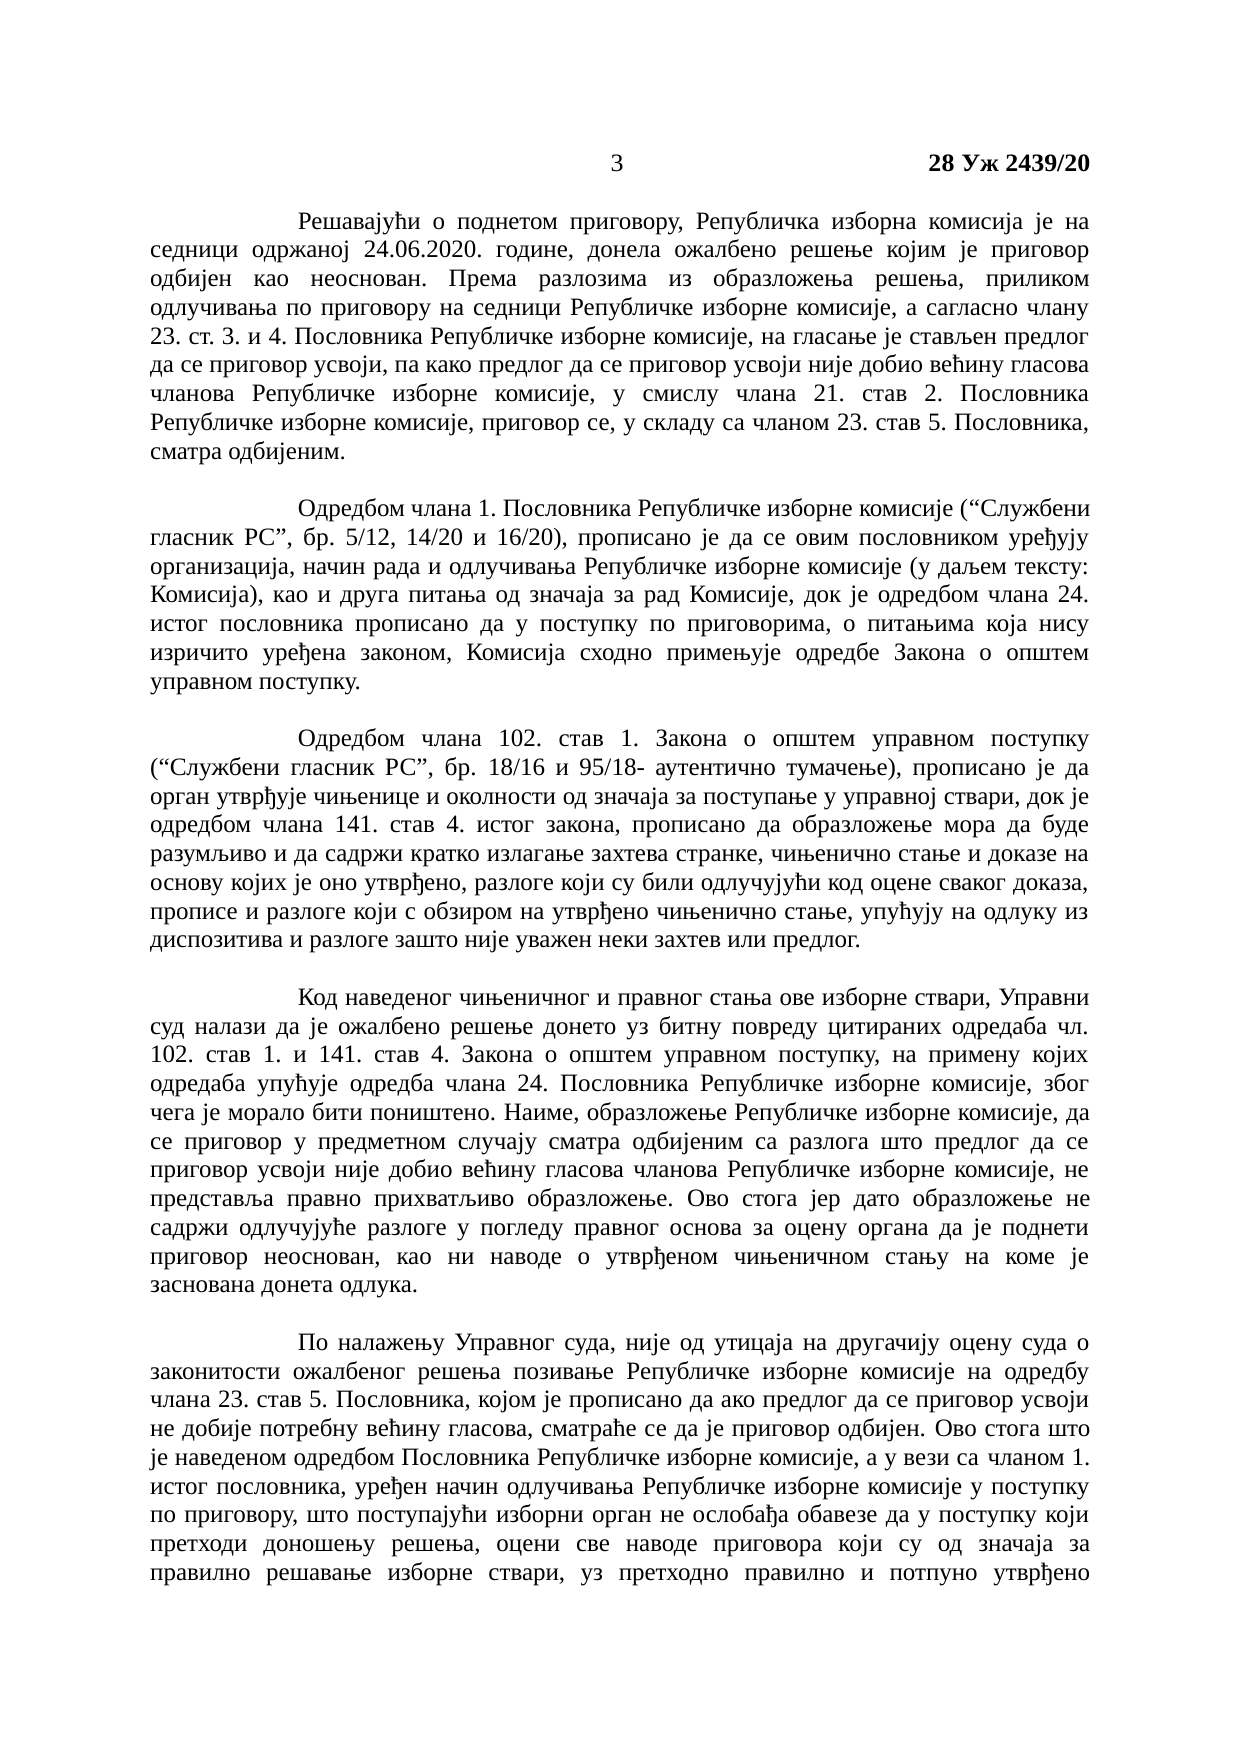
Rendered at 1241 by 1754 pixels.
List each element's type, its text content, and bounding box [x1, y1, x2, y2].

text Код наведеног чињеничног и правног стања ове изборне ствари, Управни суд налази да је ожалбено решење донето уз битну повреду цитираних одредаба чл. 102. став 1. и 141. став 4. Закона о општем управном поступку, на примену којих одредаба упућује одредба члана 24. Пословника Републичке изборне комисије, због чега је морало бити поништено. Наиме, образложење Републичке изборне комисије, да се приговор у предметном случају сматра одбијеним са разлога што предлог да се приговор усвоји није добио већину гласова чланова Републичке изборне комисије, не представља правно прихватљиво образложење. Ово стога јер дато образложење не садржи одлучујуће разлоге у погледу правног основа за оцену органа да је поднети приговор неоснован, као ни наводе о утврђеном чињеничном стању на коме је заснована донета одлука. [150, 982, 1090, 1298]
text Одредбом члана 102. став 1. Закона о општем управном поступку (“Службени гласник РС”, бр. 18/16 и 95/18- аутентично тумачење), прописано је да орган утврђује чињенице и околности од значаја за поступање у управној ствари, док је одредбом члана 141. став 4. истог закона, прописано да образложење мора да буде разумљиво и да садржи кратко излагање захтева странке, чињенично стање и доказе на основу којих је оно утврђено, разлоге који су били одлучујући код оцене сваког доказа, прописе и разлоге који с обзиром на утврђено чињенично стање, упућују на одлуку из диспозитива и разлоге зашто није уважен неки захтев или предлог. [150, 723, 1090, 953]
text Решавајући о поднетом приговору, Републичка изборна комисија је на седници одржаној 24.06.2020. године, донела ожалбено решење којим је приговор одбијен као неоснован. Према разлозима из образложења решења, приликом одлучивања по приговору на седници Републичке изборне комисије, а сагласно члану 23. ст. 3. и 4. Пословника Републичке изборне комисије, на гласање је стављен предлог да се приговор усвоји, па како предлог да се приговор усвоји није добио већину гласова чланова Републичке изборне комисије, у смислу члана 21. став 2. Пословника Републичке изборне комисије, приговор се, у складу са чланом 23. став 5. Пословника, сматра одбијеним. [150, 206, 1090, 464]
text По налажењу Управног суда, није од утицаја на другачију оцену суда о законитости ожалбеног решења позивање Републичке изборне комисије на одредбу члана 23. став 5. Пословника, којом је прописано да ако предлог да се приговор усвоји не добије потребну већину гласова, сматраће се да је приговор одбијен. Ово стога што је наведеном одредбом Пословника Републичке изборне комисије, а у вези са чланом 1. истог пословника, уређен начин одлучивања Републичке изборне комисије у поступку по приговору, што поступајући изборни орган не ослобађа обавезе да у поступку који претходи доношењу решења, оцени све наводе приговора који су од значаја за правилно решавање изборне ствари, уз претходно правилно и потпуно утврђено [150, 1327, 1090, 1586]
text Одредбом члана 1. Пословника Републичке изборне комисије (“Службени гласник РС”, бр. 5/12, 14/20 и 16/20), прописано је да се овим пословником уређују организација, начин рада и одлучивања Републичке изборне комисије (у даљем тексту: Комисија), као и друга питања од значаја за рад Комисије, док је одредбом члана 24. истог пословника прописано да у поступку по приговорима, о питањима која нису изричито уређена законом, Комисија сходно примењује одредбе Закона о општем управном поступку. [150, 493, 1090, 694]
